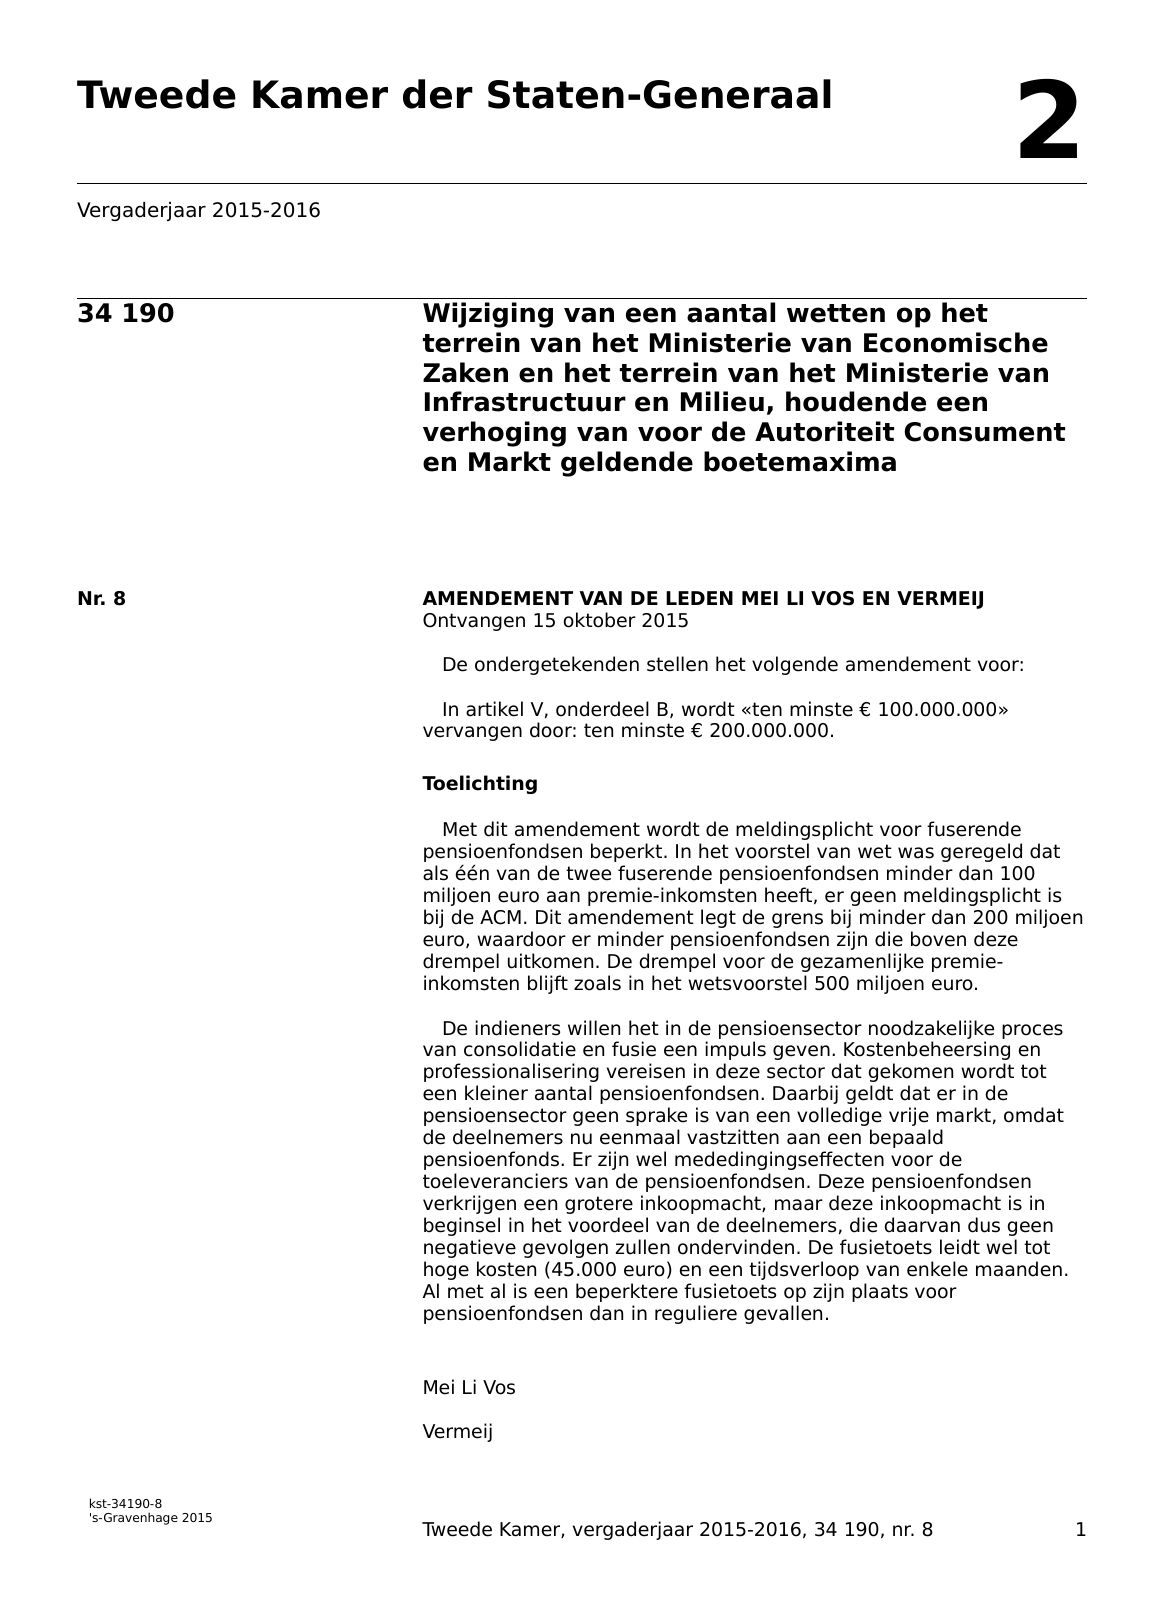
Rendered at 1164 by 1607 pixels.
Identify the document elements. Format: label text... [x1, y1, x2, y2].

subtitle Nr. 8 AMENDEMENT VAN DE LEDEN MEI LI VOS EN VERMEIJ [77, 588, 1087, 610]
subtitle Toelichting [422, 772, 1087, 794]
text Met dit amendement wordt de meldingsplicht voor fuserende pensioenfondsen beperkt. In het voorstel van wet was geregeld dat als één van de twee fuserende pensioenfondsen minder dan 100 miljoen euro aan premie-inkomsten heeft, er geen meldingsplicht is bij de ACM. Dit amendement legt de grens bij minder dan 200 miljoen euro, waardoor er minder pensioenfondsen zijn die boven deze drempel uitkomen. De drempel voor de gezamenlijke premie-inkomsten blijft zoals in het wetsvoorstel 500 miljoen euro. [422, 819, 1087, 995]
table_cell Vergaderjaar 2015-2016 [77, 184, 1087, 298]
text De indieners willen het in de pensioensector noodzakelijke proces van consolidatie en fusie een impuls geven. Kostenbeheersing en professionalisering vereisen in deze sector dat gekomen wordt tot een kleiner aantal pensioenfondsen. Daarbij geldt dat er in de pensioensector geen sprake is van een volledige vrije markt, omdat de deelnemers nu eenmaal vastzitten aan een bepaald pensioenfonds. Er zijn wel mededingingseffecten voor de toeleveranciers van de pensioenfondsen. Deze pensioenfondsen verkrijgen een grotere inkoopmacht, maar deze inkoopmacht is in beginsel in het voordeel van de deelnemers, die daarvan dus geen negatieve gevolgen zullen ondervinden. De fusietoets leidt wel tot hoge kosten (45.000 euro) en een tijdsverloop van enkele maanden. Al met al is een beperktere fusietoets op zijn plaats voor pensioenfondsen dan in reguliere gevallen. [422, 1017, 1087, 1325]
text Ontvangen 15 oktober 2015 [422, 610, 1087, 632]
table_header 2 [886, 59, 1087, 183]
subtitle 34 190 Wijziging van een aantal wetten op het terrein van het Ministerie van Economische Zaken en het terrein van het Ministerie van Infrastructuur en Milieu, houdende een verhoging van voor de Autoriteit Consument en Markt geldende boetemaxima [77, 299, 1087, 477]
text 's-Gravenhage 2015 [88, 1511, 323, 1525]
text De ondergetekenden stellen het volgende amendement voor: [422, 654, 1087, 676]
text In artikel V, onderdeel B, wordt «ten minste € 100.000.000» vervangen door: ten minste € 200.000.000. [422, 698, 1087, 742]
text kst-34190-8 [88, 1497, 323, 1511]
text Mei Li Vos Vermeij [422, 1355, 1087, 1443]
table_header Tweede Kamer der Staten-Generaal [77, 59, 886, 183]
